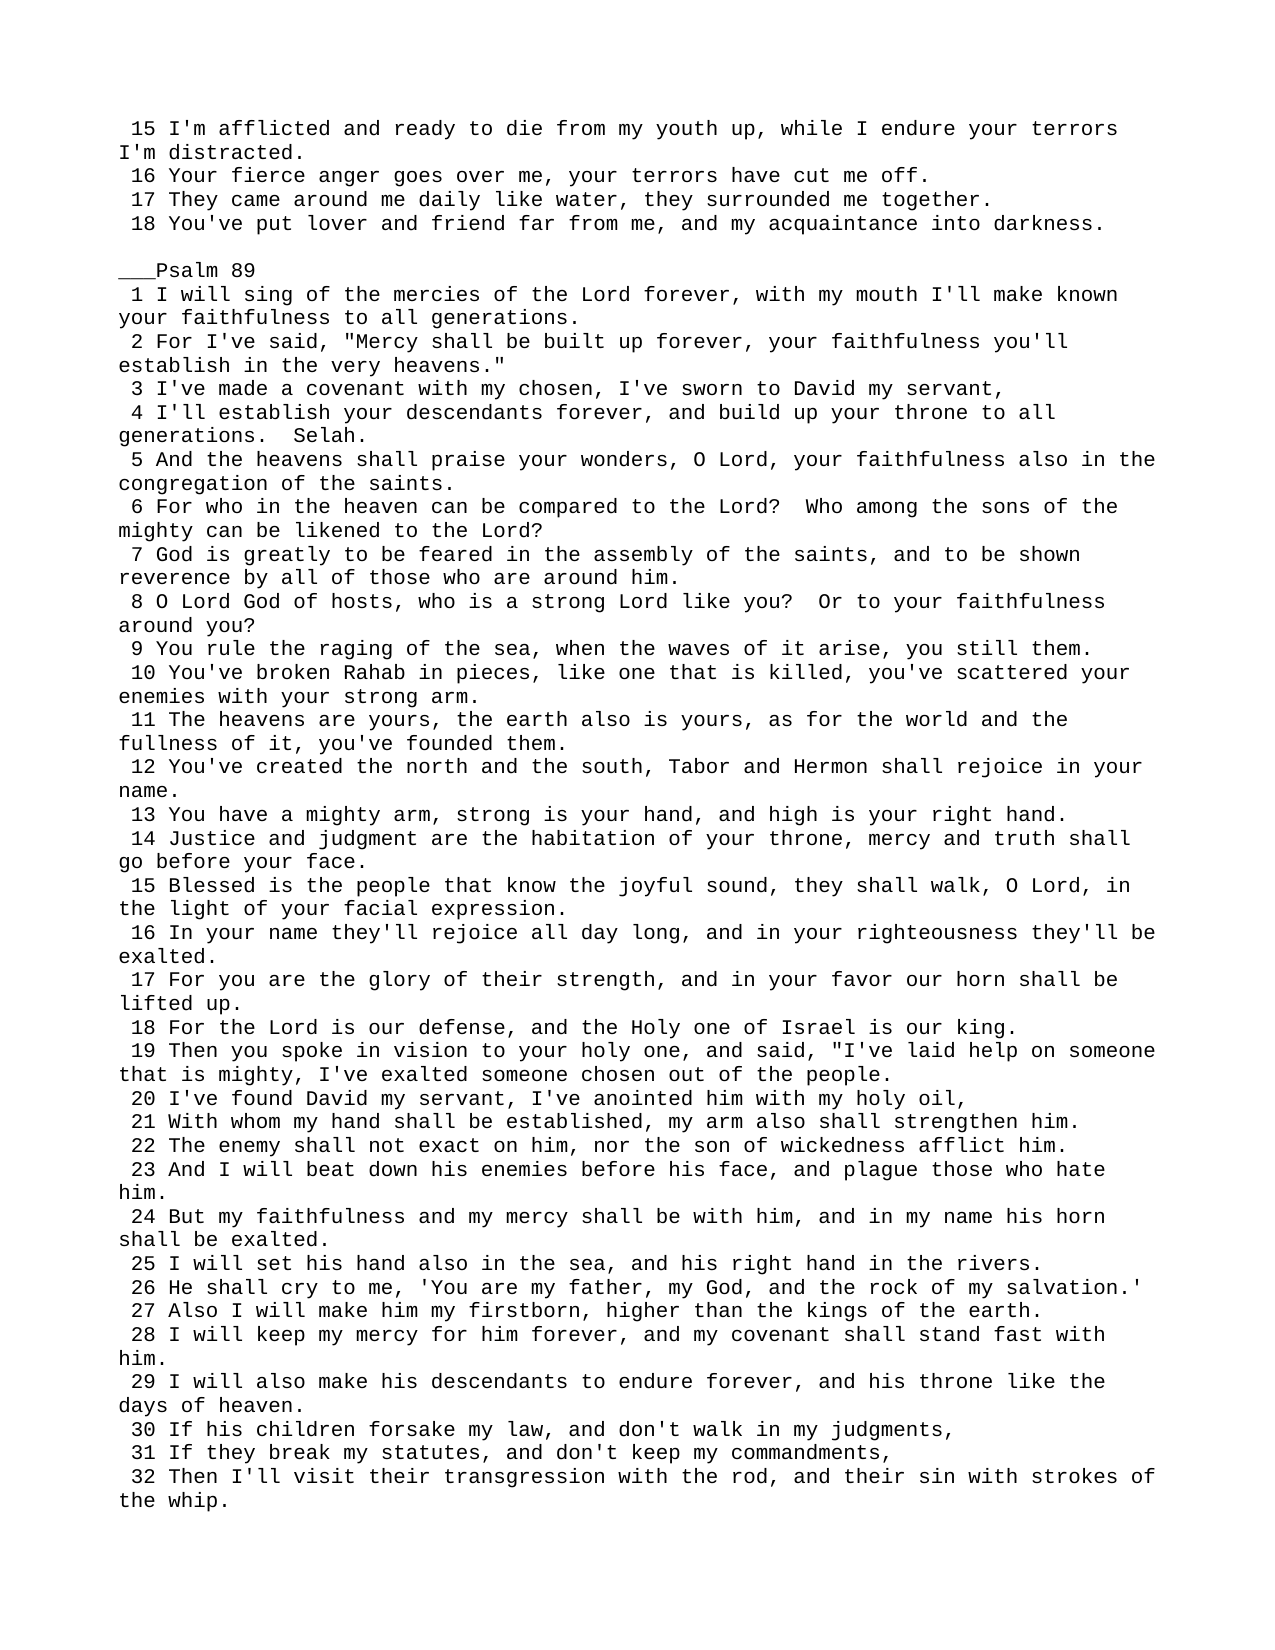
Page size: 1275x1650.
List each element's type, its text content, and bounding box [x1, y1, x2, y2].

text 2 For I've said, "Mercy shall be built up forever, your faithfulness you'll establish in the very heavens." [118, 331, 1157, 378]
text 16 Your fierce anger goes over me, your terrors have cut me off. [118, 165, 1157, 189]
text 18 You've put lover and friend far from me, and my acquaintance into darkness. [118, 213, 1157, 236]
text 18 For the Lord is our defense, and the Holy one of Israel is our king. [118, 1017, 1157, 1040]
text 22 The enemy shall not exact on him, nor the son of wickedness afflict him. [118, 1135, 1157, 1158]
text 3 I've made a covenant with my chosen, I've sworn to David my servant, [118, 378, 1157, 402]
text 7 God is greatly to be feared in the assembly of the saints, and to be shown reverence by all of those who are around him. [118, 544, 1157, 591]
text 8 O Lord God of hosts, who is a strong Lord like you? Or to your faithfulness around you? [118, 591, 1157, 638]
text 26 He shall cry to me, 'You are my father, my God, and the rock of my salvation.' [118, 1277, 1157, 1300]
text 29 I will also make his descendants to endure forever, and his throne like the days of heaven. [118, 1371, 1157, 1419]
text 10 You've broken Rahab in pieces, like one that is killed, you've scattered your enemies with your strong arm. [118, 662, 1157, 709]
text 11 The heavens are yours, the earth also is yours, as for the world and the fullness of it, you've founded them. [118, 709, 1157, 757]
text 14 Justice and judgment are the habitation of your throne, mercy and truth shall go before your face. [118, 827, 1157, 875]
text 15 Blessed is the people that know the joyful sound, they shall walk, O Lord, in the light of your facial expression. [118, 875, 1157, 922]
text 24 But my faithfulness and my mercy shall be with him, and in my name his horn shall be exalted. [118, 1206, 1157, 1253]
text 20 I've found David my servant, I've anointed him with my holy oil, [118, 1088, 1157, 1111]
text 17 They came around me daily like water, they surrounded me together. [118, 189, 1157, 213]
text 32 Then I'll visit their transgression with the rod, and their sin with strokes of the whip. [118, 1466, 1157, 1513]
text 27 Also I will make him my firstborn, higher than the kings of the earth. [118, 1300, 1157, 1324]
text 9 You rule the raging of the sea, when the waves of it arise, you still them. [118, 638, 1157, 662]
text 13 You have a mighty arm, strong is your hand, and high is your right hand. [118, 804, 1157, 827]
text ___Psalm 89 [118, 260, 1157, 284]
text 12 You've created the north and the south, Tabor and Hermon shall rejoice in your name. [118, 757, 1157, 804]
text 17 For you are the glory of their strength, and in your favor our horn shall be lifted up. [118, 969, 1157, 1017]
text 15 I'm afflicted and ready to die from my youth up, while I endure your terrors I'm distracted. [118, 118, 1157, 165]
text 30 If his children forsake my law, and don't walk in my judgments, [118, 1419, 1157, 1442]
text 25 I will set his hand also in the sea, and his right hand in the rivers. [118, 1253, 1157, 1277]
text 21 With whom my hand shall be established, my arm also shall strengthen him. [118, 1111, 1157, 1135]
text 16 In your name they'll rejoice all day long, and in your righteousness they'll be exalted. [118, 922, 1157, 969]
text 19 Then you spoke in vision to your holy one, and said, "I've laid help on someone that is mighty, I've exalted someone chosen out of the people. [118, 1040, 1157, 1088]
text 23 And I will beat down his enemies before his face, and plague those who hate him. [118, 1158, 1157, 1206]
text 5 And the heavens shall praise your wonders, O Lord, your faithfulness also in the congregation of the saints. [118, 449, 1157, 496]
text 6 For who in the heaven can be compared to the Lord? Who among the sons of the mighty can be likened to the Lord? [118, 496, 1157, 544]
text 28 I will keep my mercy for him forever, and my covenant shall stand fast with him. [118, 1324, 1157, 1371]
text 31 If they break my statutes, and don't keep my commandments, [118, 1442, 1157, 1466]
text 1 I will sing of the mercies of the Lord forever, with my mouth I'll make known your faithfulness to all generations. [118, 284, 1157, 331]
text 4 I'll establish your descendants forever, and build up your throne to all generations. Selah. [118, 402, 1157, 449]
